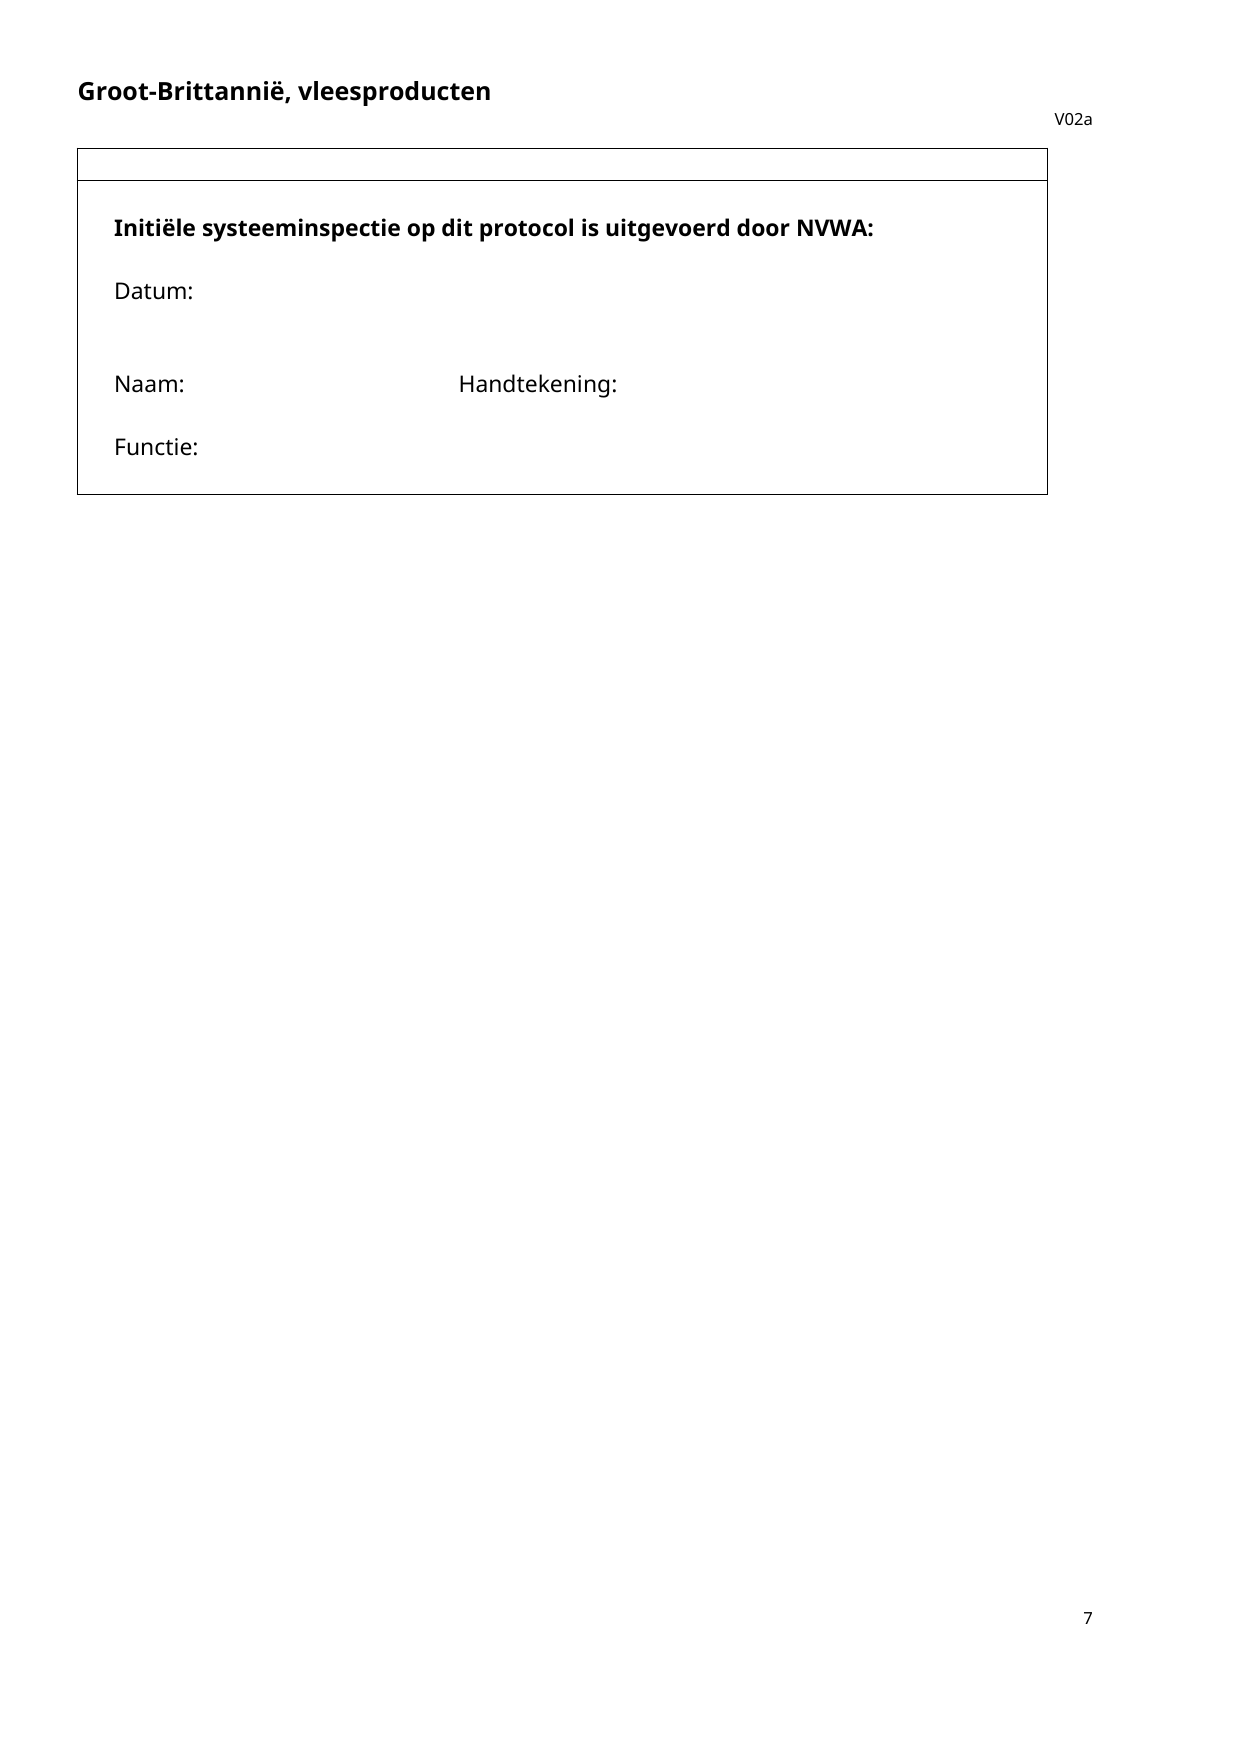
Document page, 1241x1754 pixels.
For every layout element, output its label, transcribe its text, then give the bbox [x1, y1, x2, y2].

table_cell [78, 149, 1047, 180]
table_cell Initiële systeeminspectie op dit protocol is uitgevoerd door NVWA: Datum: Naam: Handtekening: Functie: [78, 181, 1047, 493]
